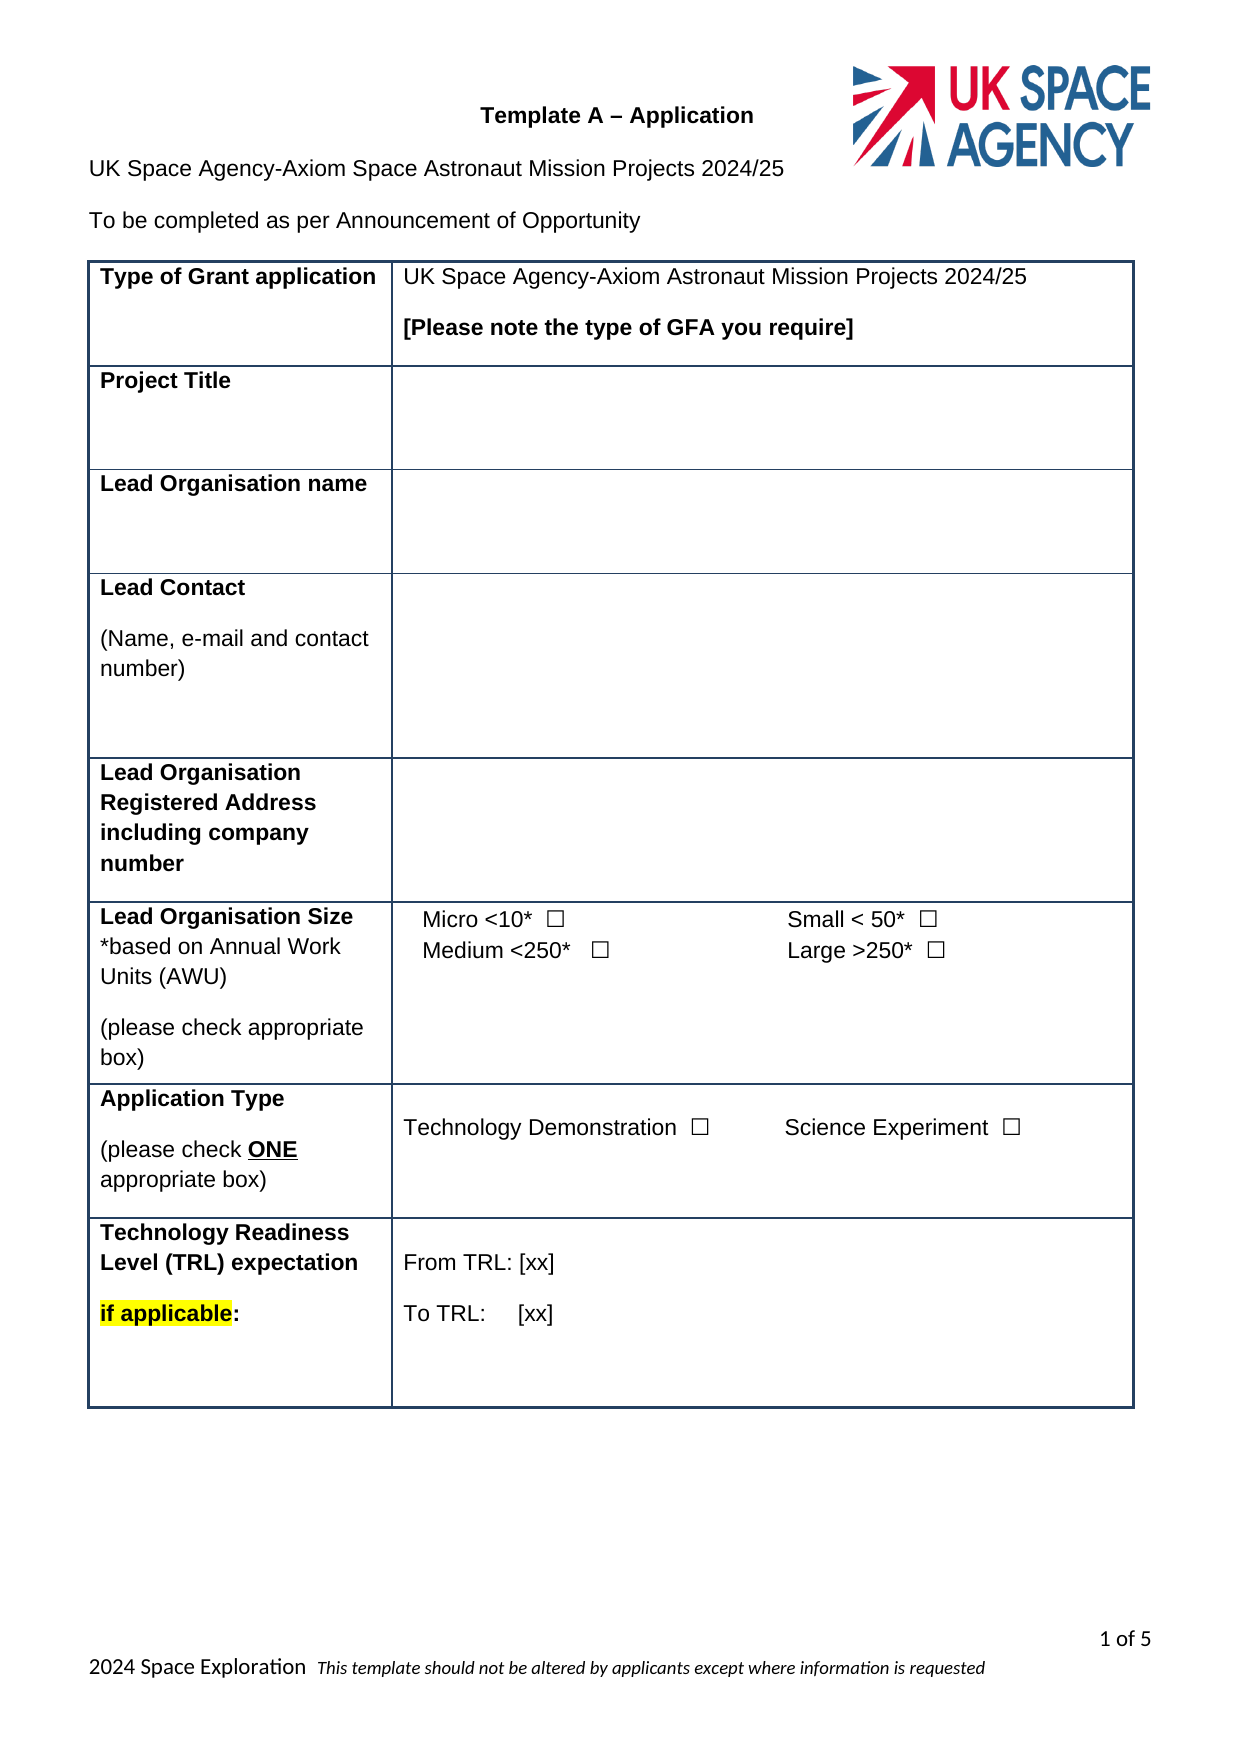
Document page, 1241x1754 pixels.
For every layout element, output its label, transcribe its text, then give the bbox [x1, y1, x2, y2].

table_cell Application Type (please check ONE appropriate box) [90, 1085, 391, 1217]
table_cell Lead Contact (Name, e-mail and contact number) [90, 574, 391, 757]
table_cell Lead Organisation Registered Address including company number [90, 759, 391, 901]
table_cell Technology Readiness Level (TRL) expectation if applicable: [90, 1219, 391, 1406]
table_cell [393, 574, 1132, 757]
table_cell [393, 367, 1132, 469]
table_header Type of Grant application [90, 263, 391, 365]
table_cell [393, 470, 1132, 572]
table_cell Micro <10* ☐ Small < 50* ☐ Medium <250* ☐ Large >250* ☐ [393, 903, 1132, 1083]
table_cell From TRL: [xx] To TRL: [xx] [393, 1219, 1132, 1406]
table_cell Lead Organisation Size *based on Annual Work Units (AWU) (please check appropriate box) [90, 903, 391, 1083]
table_cell Lead Organisation name [90, 470, 391, 572]
table_header UK Space Agency-Axiom Astronaut Mission Projects 2024/25 [Please note the type of GFA you require] [393, 263, 1132, 365]
table_cell [393, 759, 1132, 901]
table_cell Project Title [90, 367, 391, 469]
table_cell Technology Demonstration ☐ Science Experiment ☐ [393, 1085, 1132, 1217]
